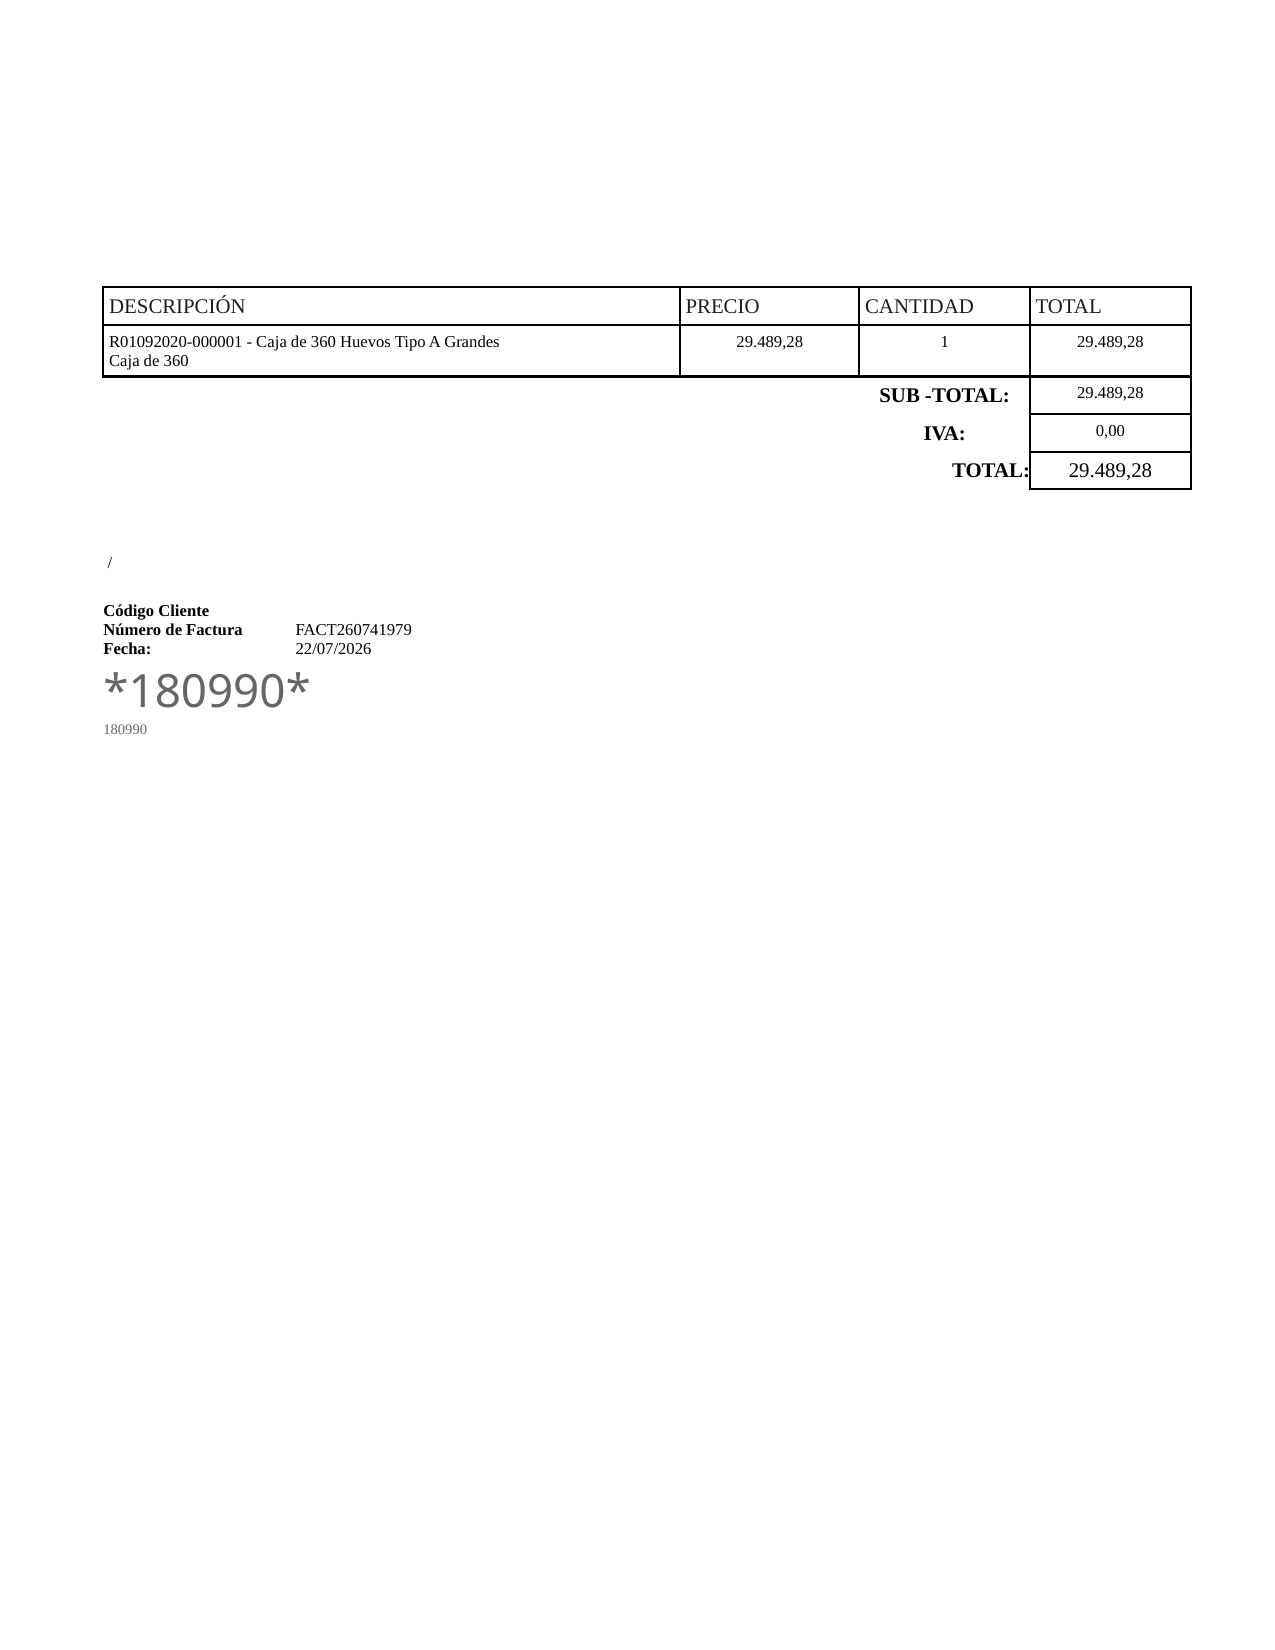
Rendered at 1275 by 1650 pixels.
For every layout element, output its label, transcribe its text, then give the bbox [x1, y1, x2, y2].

table_cell 0,00 [1031, 415, 1190, 451]
table_cell IVA: [859, 413, 1029, 451]
table_cell 29.489,28 [1031, 453, 1190, 488]
table_header DESCRIPCIÓN [104, 288, 679, 323]
table_cell 29.489,28 [1031, 326, 1190, 375]
table_cell 1 [860, 326, 1029, 375]
table_cell 29.489,28 [681, 326, 858, 375]
table_cell [103, 514, 858, 533]
table_header Código Cliente [103, 601, 295, 620]
table_header TOTAL [1031, 288, 1190, 323]
table_cell [103, 534, 858, 553]
table_header [295, 601, 517, 620]
table_header CANTIDAD [860, 288, 1029, 323]
table_cell R01092020-000001 - Caja de 360 Huevos Tipo A Grandes Caja de 360 [104, 326, 679, 375]
table_cell FACT260741979 [295, 620, 517, 639]
table_cell [103, 378, 859, 488]
table_cell SUB -TOTAL: [859, 378, 1029, 413]
table_cell / [103, 553, 858, 572]
table_header [103, 490, 858, 514]
table_cell Número de Factura [103, 620, 295, 639]
table_cell TOTAL: [859, 451, 1029, 488]
table_cell 22/07/2026 [295, 639, 517, 658]
table_cell 29.489,28 [1031, 378, 1190, 413]
text 180990 [103, 721, 1137, 737]
table_cell Fecha: [103, 639, 295, 658]
text *180990* [103, 658, 1137, 721]
table_header PRECIO [681, 288, 858, 323]
